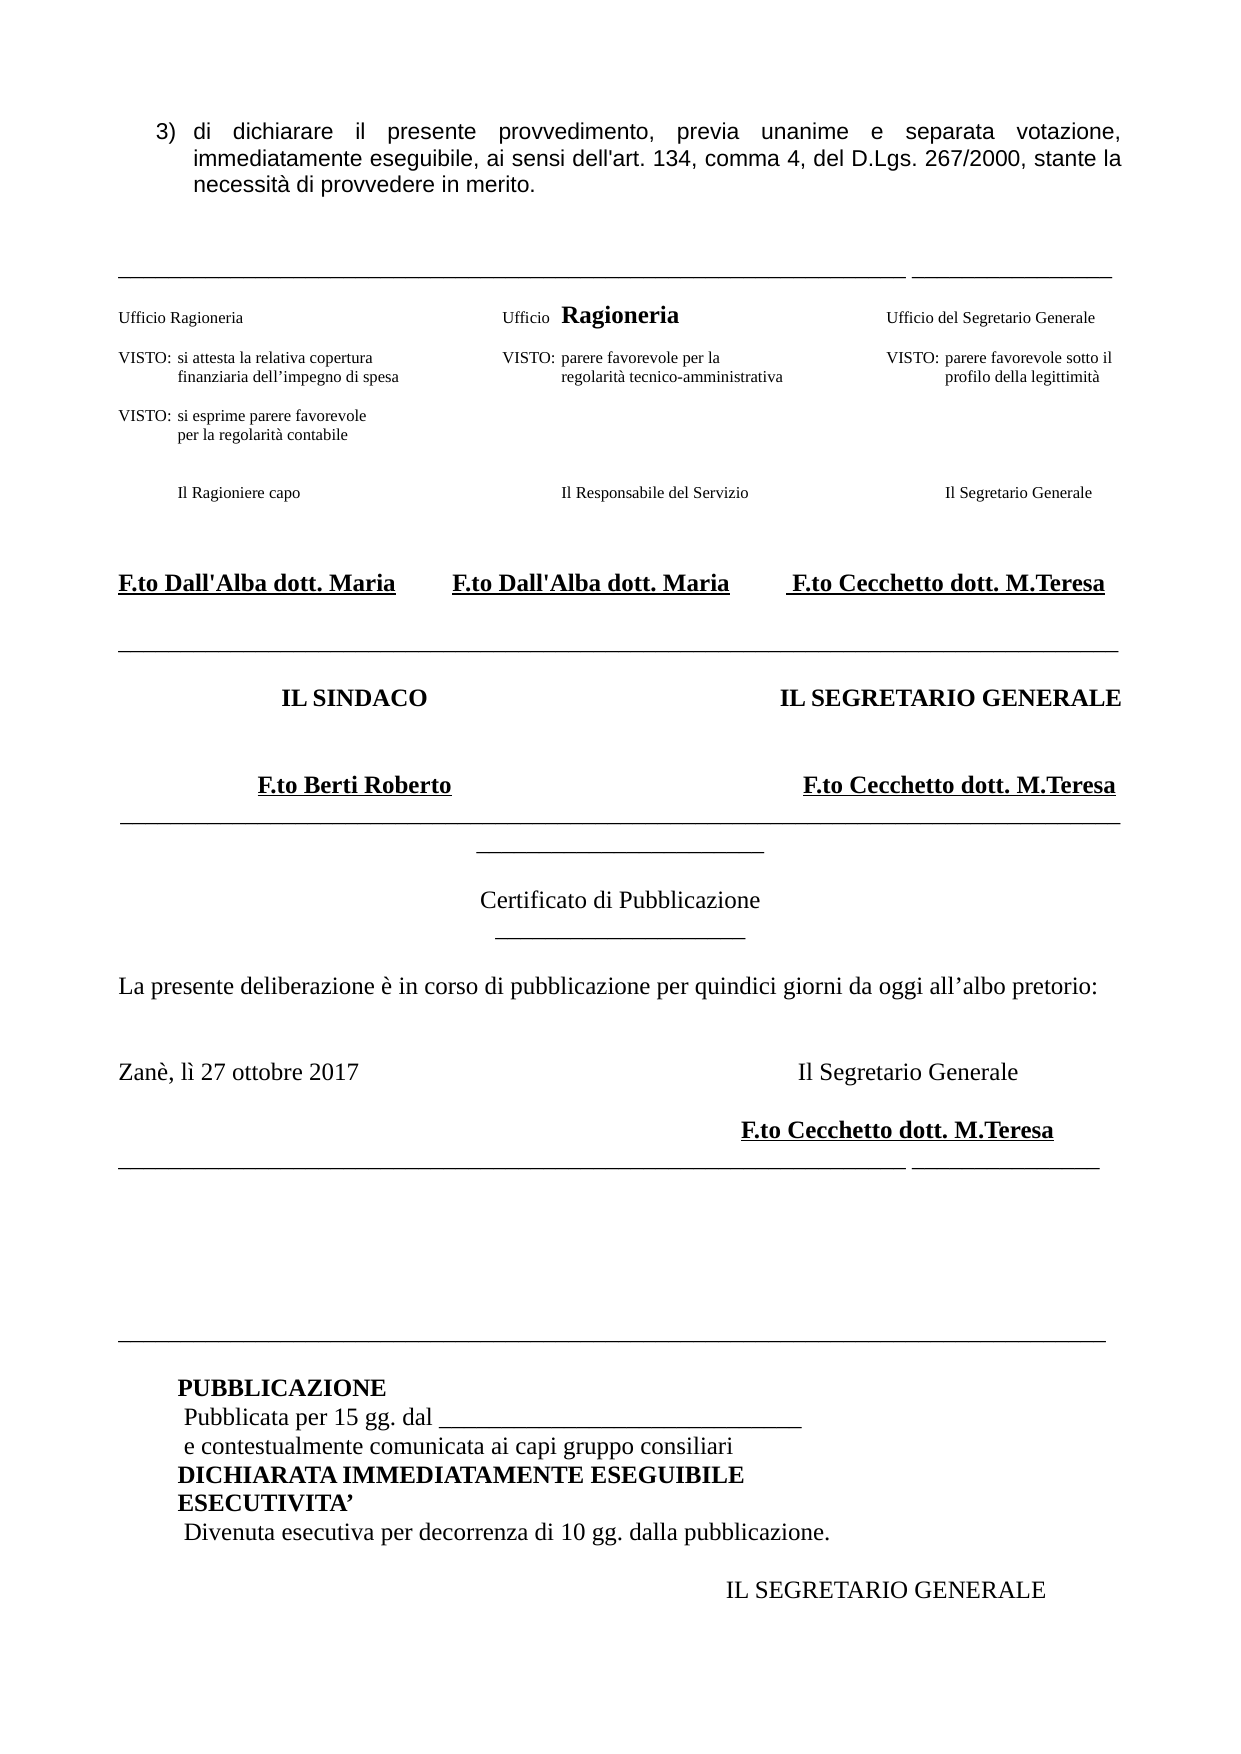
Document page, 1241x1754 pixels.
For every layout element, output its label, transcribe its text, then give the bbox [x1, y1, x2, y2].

text ESECUTIVITA’ [118, 1488, 1122, 1517]
text ____________________ [118, 913, 1122, 942]
text Divenuta esecutiva per decorrenza di 10 gg. dalla pubblicazione. [118, 1517, 1122, 1546]
text VISTO: si esprime parere favorevole [118, 406, 1122, 425]
text ________________________________________________________________________________ [118, 626, 1122, 655]
list di dichiarare il presente provvedimento, previa unanime e separata votazione, immediatamente eseguibile, ai sensi dell'art. 134, comma 4, del D.Lgs. 267/2000, stante la necessità di provvedere in merito. [156, 118, 1122, 197]
text La presente deliberazione è in corso di pubblicazione per quindici giorni da oggi all’albo pretorio: [118, 971, 1122, 1000]
text PUBBLICAZIONE [118, 1373, 1122, 1402]
text Ufficio Ragioneria Ufficio Ragioneria Ufficio del Segretario Generale [118, 300, 1122, 329]
text IL SEGRETARIO GENERALE [118, 1575, 1122, 1603]
text Il Ragioniere capo Il Responsabile del Servizio Il Segretario Generale [118, 463, 1122, 506]
text e contestualmente comunicata ai capi gruppo consiliari [118, 1431, 1122, 1460]
text finanziaria dell’impegno di spesa regolarità tecnico-amministrativa profilo della legittimità [118, 367, 1122, 386]
text IL SINDACO IL SEGRETARIO GENERALE [118, 683, 1122, 712]
text VISTO: si attesta la relativa copertura VISTO: parere favorevole per la VISTO: parere favorevole sotto il [118, 348, 1122, 367]
text F.to Dall'Alba dott. Maria F.to Dall'Alba dott. Maria F.to Cecchetto dott. M.Teresa [118, 568, 1122, 597]
text Certificato di Pubblicazione [118, 885, 1122, 913]
text F.to Cecchetto dott. M.Teresa [118, 1115, 1122, 1143]
text Zanè, lì 27 ottobre 2017 Il Segretario Generale [118, 1057, 1122, 1086]
text _______________________________________________________________________________________________________ [118, 798, 1122, 856]
text F.to Berti Roberto F.to Cecchetto dott. M.Teresa [118, 770, 1122, 798]
text DICHIARATA IMMEDIATAMENTE ESEGUIBILE [118, 1460, 1122, 1488]
text per la regolarità contabile [118, 425, 1122, 444]
text _______________________________________________________________________________ [118, 1316, 1122, 1345]
text _______________________________________________________________ ________________ [118, 223, 1122, 281]
text _______________________________________________________________ _______________ [118, 1143, 1122, 1172]
text Pubblicata per 15 gg. dal _____________________________ [118, 1402, 1122, 1431]
